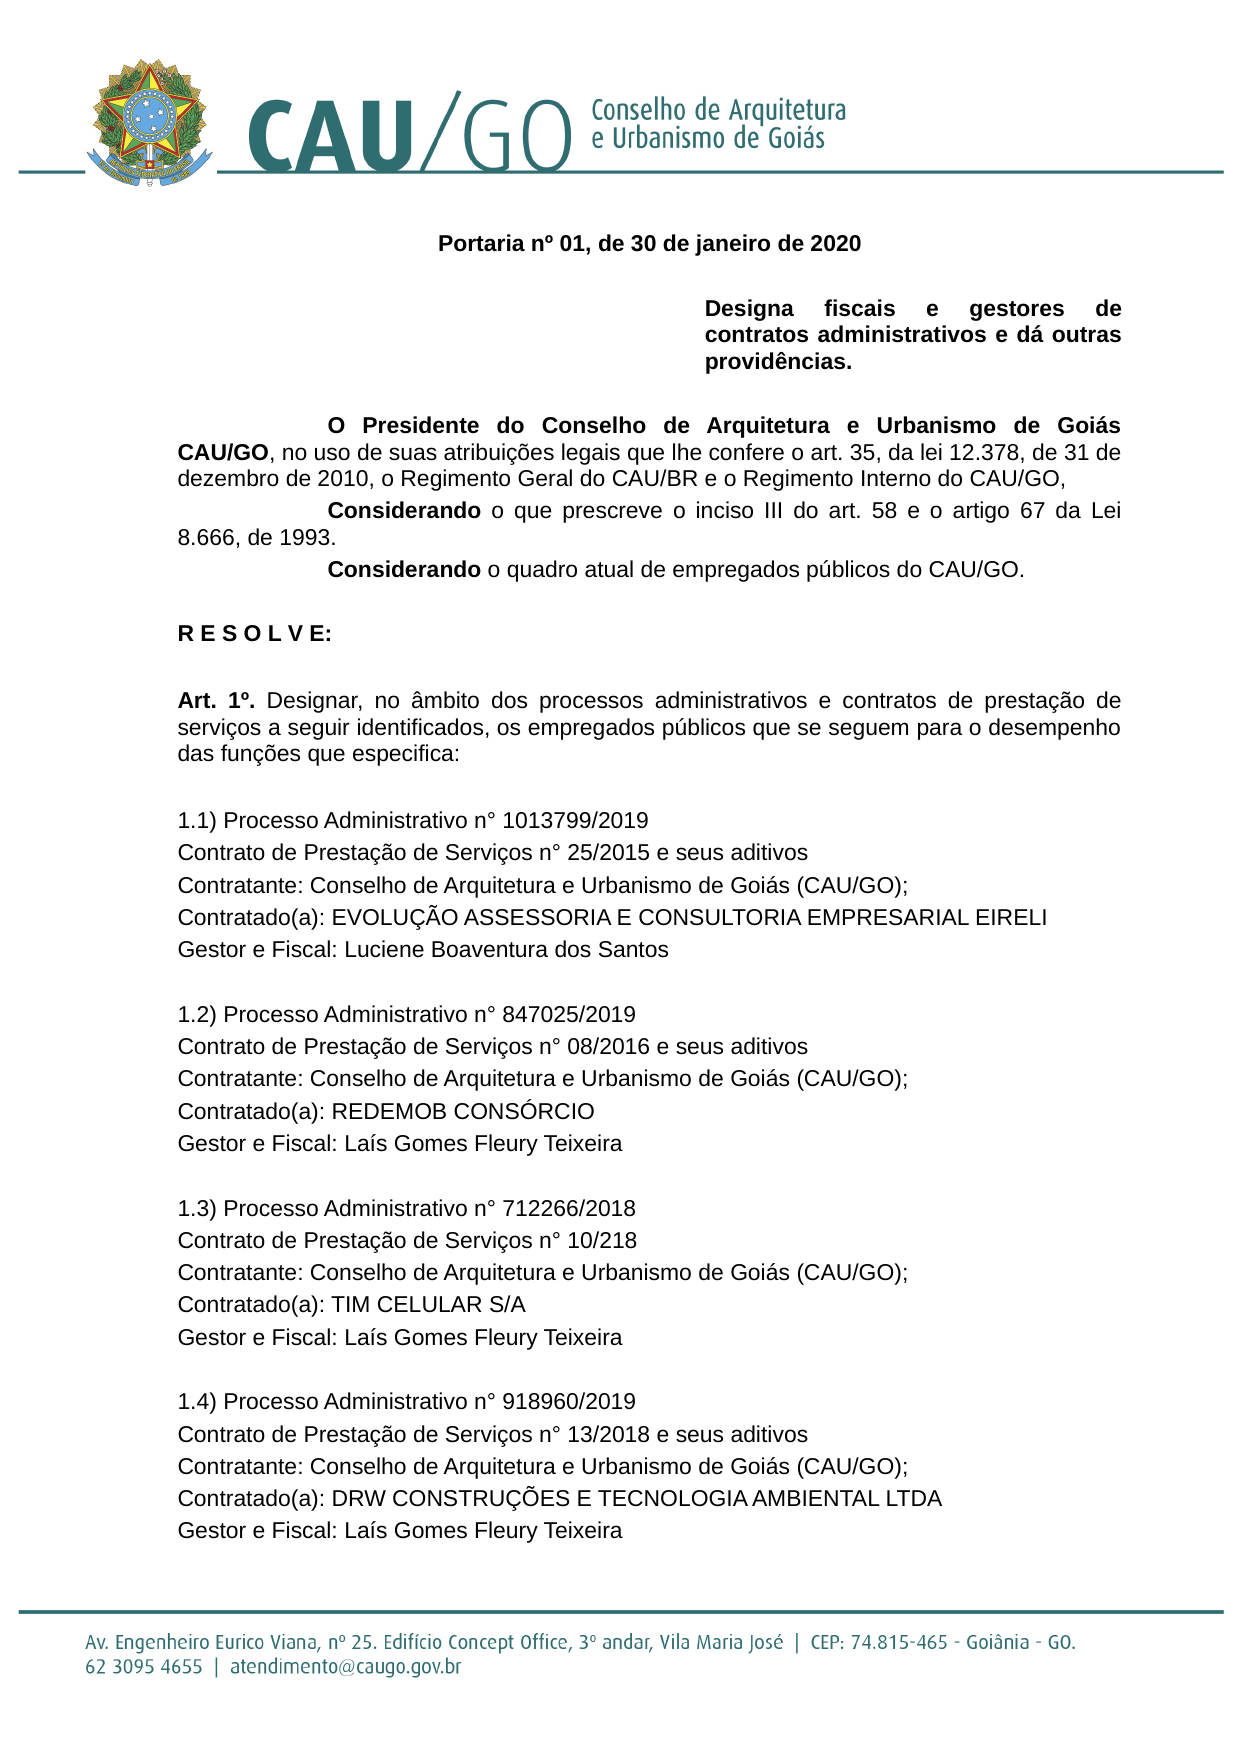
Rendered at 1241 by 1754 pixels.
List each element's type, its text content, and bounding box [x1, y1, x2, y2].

text Contratante: Conselho de Arquitetura e Urbanismo de Goiás (CAU/GO); [177, 1453, 1122, 1479]
text Gestor e Fiscal: Laís Gomes Fleury Teixeira [177, 1324, 1122, 1350]
text Contrato de Prestação de Serviços n° 13/2018 e seus aditivos [177, 1421, 1122, 1447]
text Gestor e Fiscal: Luciene Boaventura dos Santos [177, 936, 1122, 963]
text Considerando o quadro atual de empregados públicos do CAU/GO. [177, 556, 1122, 582]
text Considerando o que prescreve o inciso III do art. 58 e o artigo 67 da Lei 8.666, de 1993. [177, 497, 1122, 550]
text O Presidente do Conselho de Arquitetura e Urbanismo de Goiás CAU/GO, no uso de suas atribuições legais que lhe confere o art. 35, da lei 12.378, de 31 de dezembro de 2010, o Regimento Geral do CAU/BR e o Regimento Interno do CAU/GO, [177, 412, 1122, 491]
text R E S O L V E: [177, 620, 1122, 647]
text Contratado(a): TIM CELULAR S/A [177, 1291, 1122, 1318]
text Contrato de Prestação de Serviços n° 25/2015 e seus aditivos [177, 839, 1122, 866]
text Contrato de Prestação de Serviços n° 08/2016 e seus aditivos [177, 1033, 1122, 1059]
text Designa fiscais e gestores de contratos administrativos e dá outras providências. [704, 295, 1122, 374]
text Gestor e Fiscal: Laís Gomes Fleury Teixeira [177, 1517, 1122, 1544]
picture [1, 0, 1241, 207]
text 1.4) Processo Administrativo n° 918960/2019 [177, 1388, 1122, 1415]
text Contratado(a): DRW CONSTRUÇÕES E TECNOLOGIA AMBIENTAL LTDA [177, 1485, 1122, 1512]
text Art. 1º. Designar, no âmbito dos processos administrativos e contratos de prestação de serviços a seguir identificados, os empregados públicos que se seguem para o desempenho das funções que especifica: [177, 687, 1122, 766]
text Contratado(a): EVOLUÇÃO ASSESSORIA E CONSULTORIA EMPRESARIAL EIRELI [177, 904, 1122, 930]
text Portaria nº 01, de 30 de janeiro de 2020 [177, 230, 1122, 257]
text Gestor e Fiscal: Laís Gomes Fleury Teixeira [177, 1130, 1122, 1156]
text Contratado(a): REDEMOB CONSÓRCIO [177, 1098, 1122, 1124]
text Contratante: Conselho de Arquitetura e Urbanismo de Goiás (CAU/GO); [177, 872, 1122, 898]
text 1.2) Processo Administrativo n° 847025/2019 [177, 1001, 1122, 1027]
picture [1, 1593, 1241, 1742]
text 1.1) Processo Administrativo n° 1013799/2019 [177, 807, 1122, 833]
text Contratante: Conselho de Arquitetura e Urbanismo de Goiás (CAU/GO); [177, 1065, 1122, 1092]
text Contrato de Prestação de Serviços n° 10/218 [177, 1227, 1122, 1253]
text Contratante: Conselho de Arquitetura e Urbanismo de Goiás (CAU/GO); [177, 1259, 1122, 1286]
text 1.3) Processo Administrativo n° 712266/2018 [177, 1194, 1122, 1221]
